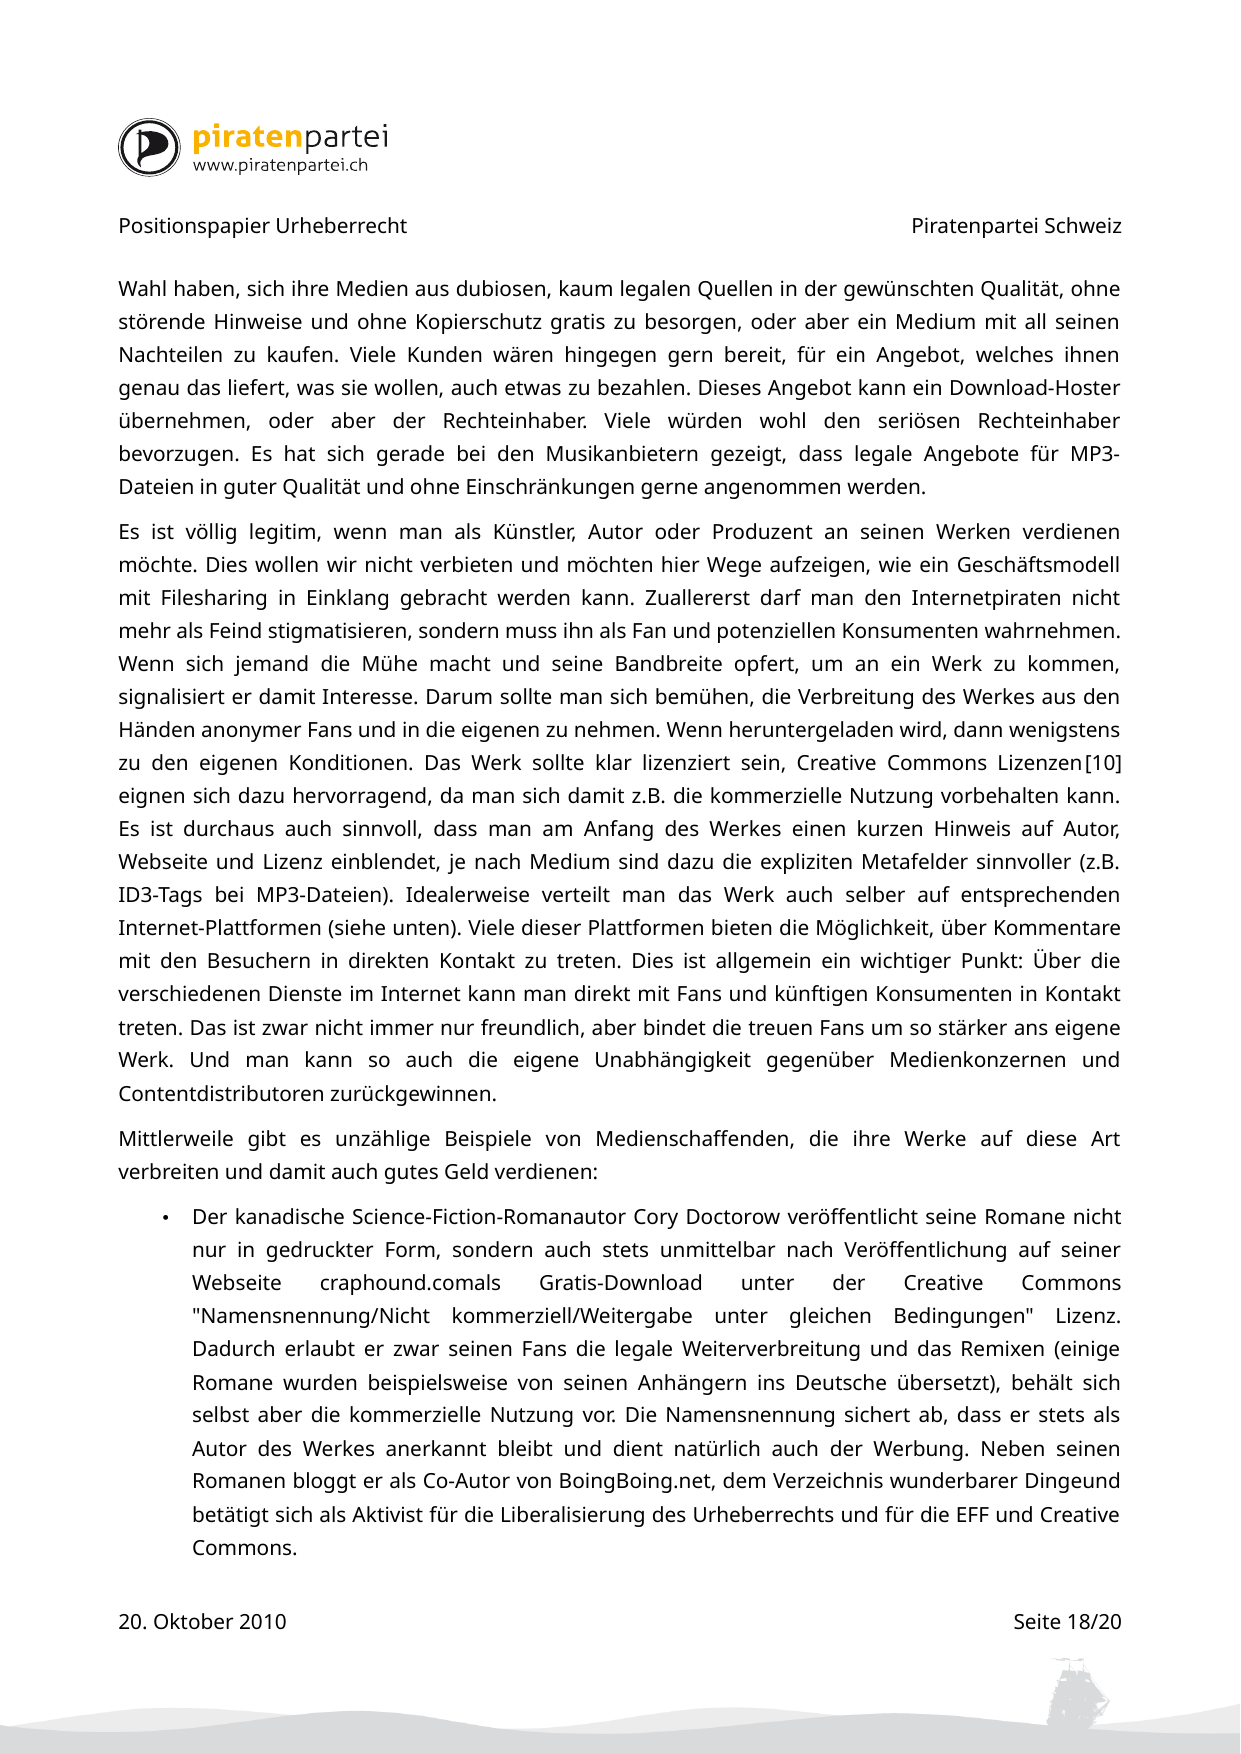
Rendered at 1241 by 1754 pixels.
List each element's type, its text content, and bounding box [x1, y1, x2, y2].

list Der kanadische Science-Fiction-Romanautor Cory Doctorow veröffentlicht seine Romane nicht nur in gedruckter Form, sondern auch stets unmittelbar nach Veröffentlichung auf seiner Webseite craphound.comals Gratis-Download unter der Creative Commons "Namensnennung/Nicht kommerziell/Weitergabe unter gleichen Bedingungen" Lizenz. Dadurch erlaubt er zwar seinen Fans die legale Weiterverbreitung und das Remixen (einige Romane wurden beispielsweise von seinen Anhängern ins Deutsche übersetzt), behält sich selbst aber die kommerzielle Nutzung vor. Die Namensnennung sichert ab, dass er stets als Autor des Werkes anerkannt bleibt und dient natürlich auch der Werbung. Neben seinen Romanen bloggt er als Co-Autor von BoingBoing.net, dem Verzeichnis wunderbarer Dingeund betätigt sich als Aktivist für die Liberalisierung des Urheberrechts und für die EFF und Creative Commons. [162, 1198, 1122, 1561]
text Mittlerweile gibt es unzählige Beispiele von Medienschaffenden, die ihre Werke auf diese Art verbreiten und damit auch gutes Geld verdienen: [118, 1119, 1122, 1186]
text Es ist völlig legitim, wenn man als Künstler, Autor oder Produzent an seinen Werken verdienen möchte. Dies wollen wir nicht verbieten und möchten hier Wege aufzeigen, wie ein Geschäftsmodell mit Filesharing in Einklang gebracht werden kann. Zuallererst darf man den Internetpiraten nicht mehr als Feind stigmatisieren, sondern muss ihn als Fan und potenziellen Konsumenten wahrnehmen. Wenn sich jemand die Mühe macht und seine Bandbreite opfert, um an ein Werk zu kommen, signalisiert er damit Interesse. Darum sollte man sich bemühen, die Verbreitung des Werkes aus den Händen anonymer Fans und in die eigenen zu nehmen. Wenn heruntergeladen wird, dann wenigstens zu den eigenen Konditionen. Das Werk sollte klar lizenziert sein, Creative Commons Lizenzen[10] eignen sich dazu hervorragend, da man sich damit z.B. die kommerzielle Nutzung vorbehalten kann. Es ist durchaus auch sinnvoll, dass man am Anfang des Werkes einen kurzen Hinweis auf Autor, Webseite und Lizenz einblendet, je nach Medium sind dazu die expliziten Metafelder sinnvoller (z.B. ID3-Tags bei MP3-Dateien). Idealerweise verteilt man das Werk auch selber auf entsprechenden Internet-Plattformen (siehe unten). Viele dieser Plattformen bieten die Möglichkeit, über Kommentare mit den Besuchern in direkten Kontakt zu treten. Dies ist allgemein ein wichtiger Punkt: Über die verschiedenen Dienste im Internet kann man direkt mit Fans und künftigen Konsumenten in Kontakt treten. Das ist zwar nicht immer nur freundlich, aber bindet die treuen Fans um so stärker ans eigene Werk. Und man kann so auch die eigene Unabhängigkeit gegenüber Medienkonzernen und Contentdistributoren zurückgewinnen. [118, 513, 1122, 1107]
text Wahl haben, sich ihre Medien aus dubiosen, kaum legalen Quellen in der gewünschten Qualität, ohne störende Hinweise und ohne Kopierschutz gratis zu besorgen, oder aber ein Medium mit all seinen Nachteilen zu kaufen. Viele Kunden wären hingegen gern bereit, für ein Angebot, welches ihnen genau das liefert, was sie wollen, auch etwas zu bezahlen. Dieses Angebot kann ein Download-Hoster übernehmen, oder aber der Rechteinhaber. Viele würden wohl den seriösen Rechteinhaber bevorzugen. Es hat sich gerade bei den Musikanbietern gezeigt, dass legale Angebote für MP3-Dateien in guter Qualität und ohne Einschränkungen gerne angenommen werden. [118, 269, 1122, 500]
picture [0, 1658, 1241, 1754]
